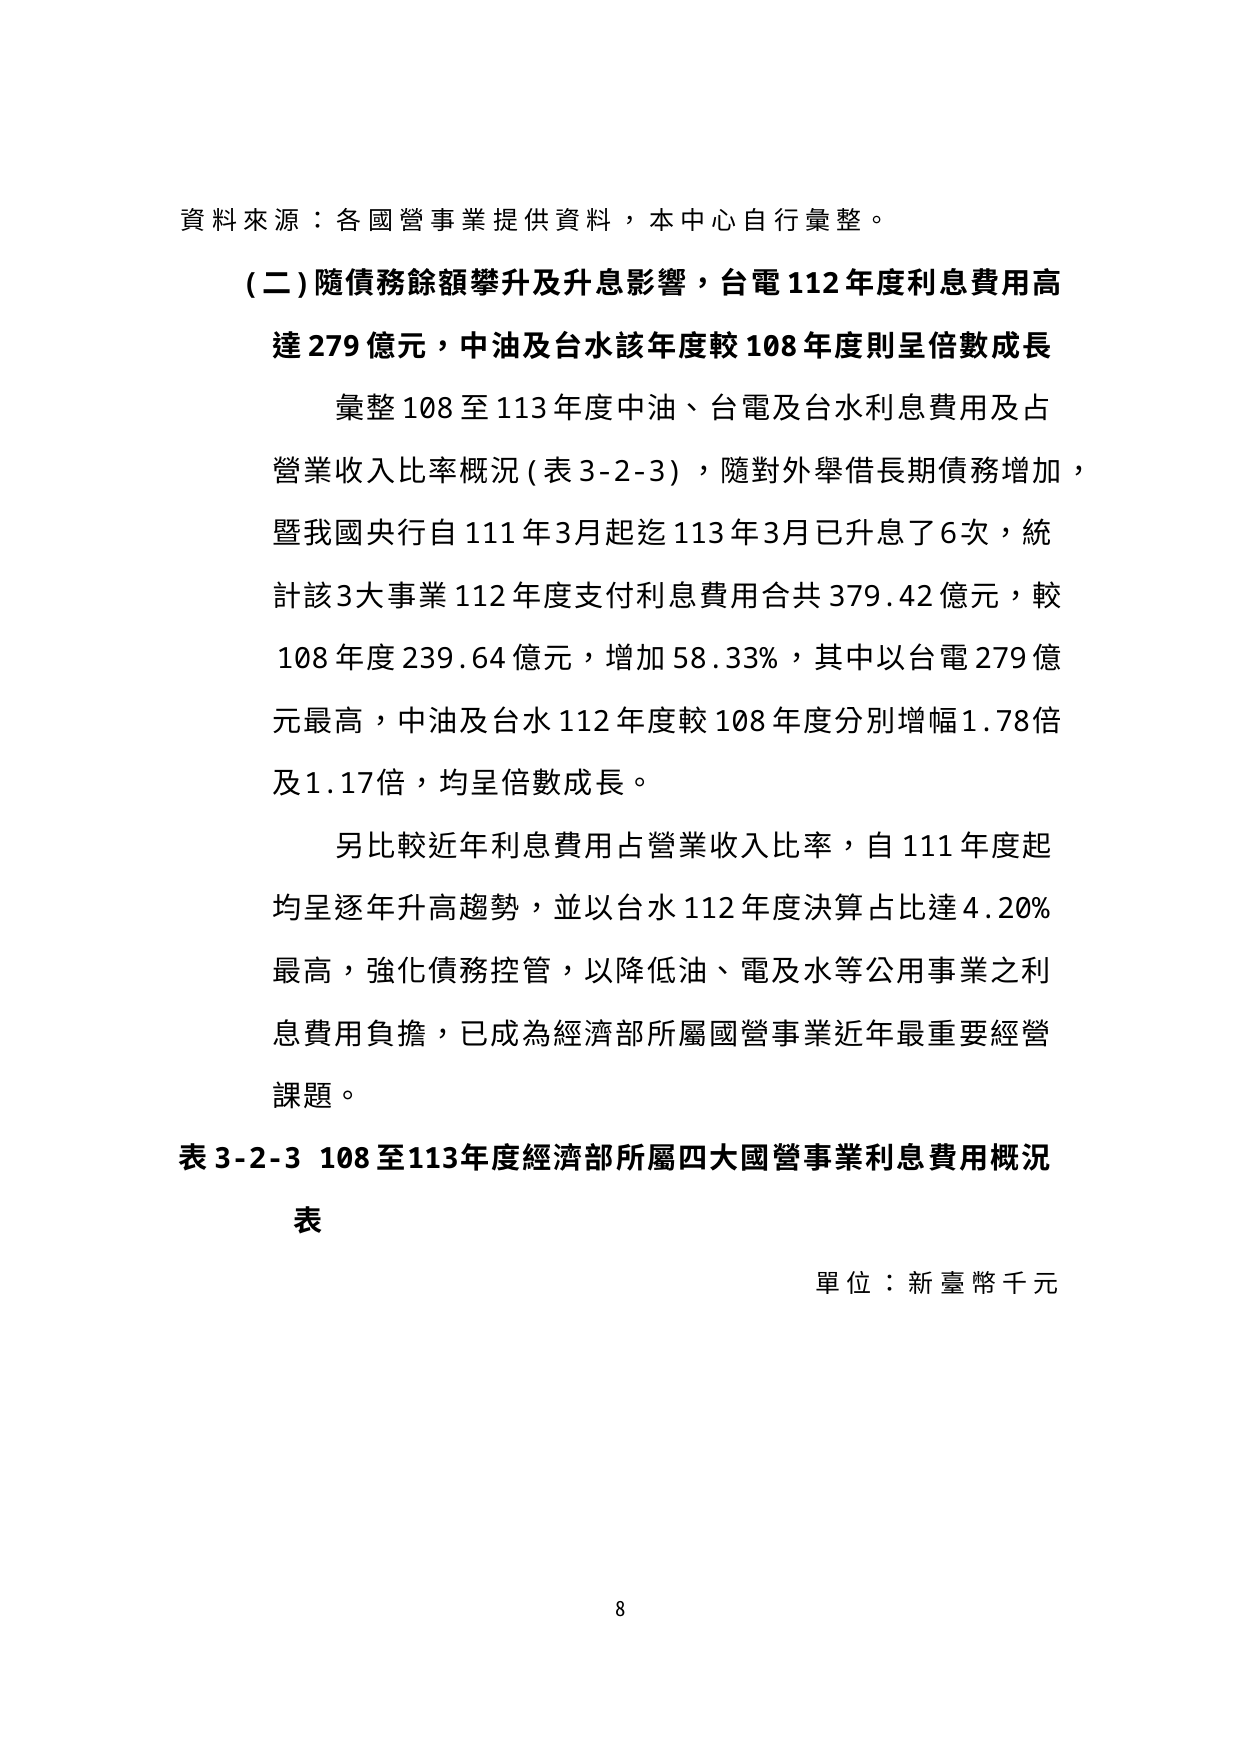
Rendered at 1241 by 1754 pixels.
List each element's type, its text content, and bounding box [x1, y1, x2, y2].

text 單位：新臺幣千元 [177, 1240, 1063, 1302]
text 表3-2-3 108至113年度經濟部所屬四大國營事業利息費用概況表 [177, 1115, 1063, 1240]
text 資料來源：各國營事業提供資料，本中心自行彙整。 [177, 177, 1063, 240]
text 另比較近年利息費用占營業收入比率，自111年度起均呈逐年升高趨勢，並以台水112年度決算占比達4.20%最高，強化債務控管，以降低油、電及水等公用事業之利息費用負擔，已成為經濟部所屬國營事業近年最重要經營課題。 [266, 802, 1063, 1115]
text (二)隨債務餘額攀升及升息影響，台電112年度利息費用高達279億元，中油及台水該年度較108年度則呈倍數成長 [236, 240, 1063, 365]
text 彙整108至113年度中油、台電及台水利息費用及占營業收入比率概況(表3-2-3)，隨對外舉借長期債務增加，暨我國央行自111年3月起迄113年3月已升息了6次，統計該3大事業112年度支付利息費用合共379.42億元，較108年度239.64億元，增加58.33%，其中以台電279億元最高，中油及台水112年度較108年度分別增幅1.78倍及1.17倍，均呈倍數成長。 [266, 365, 1063, 802]
